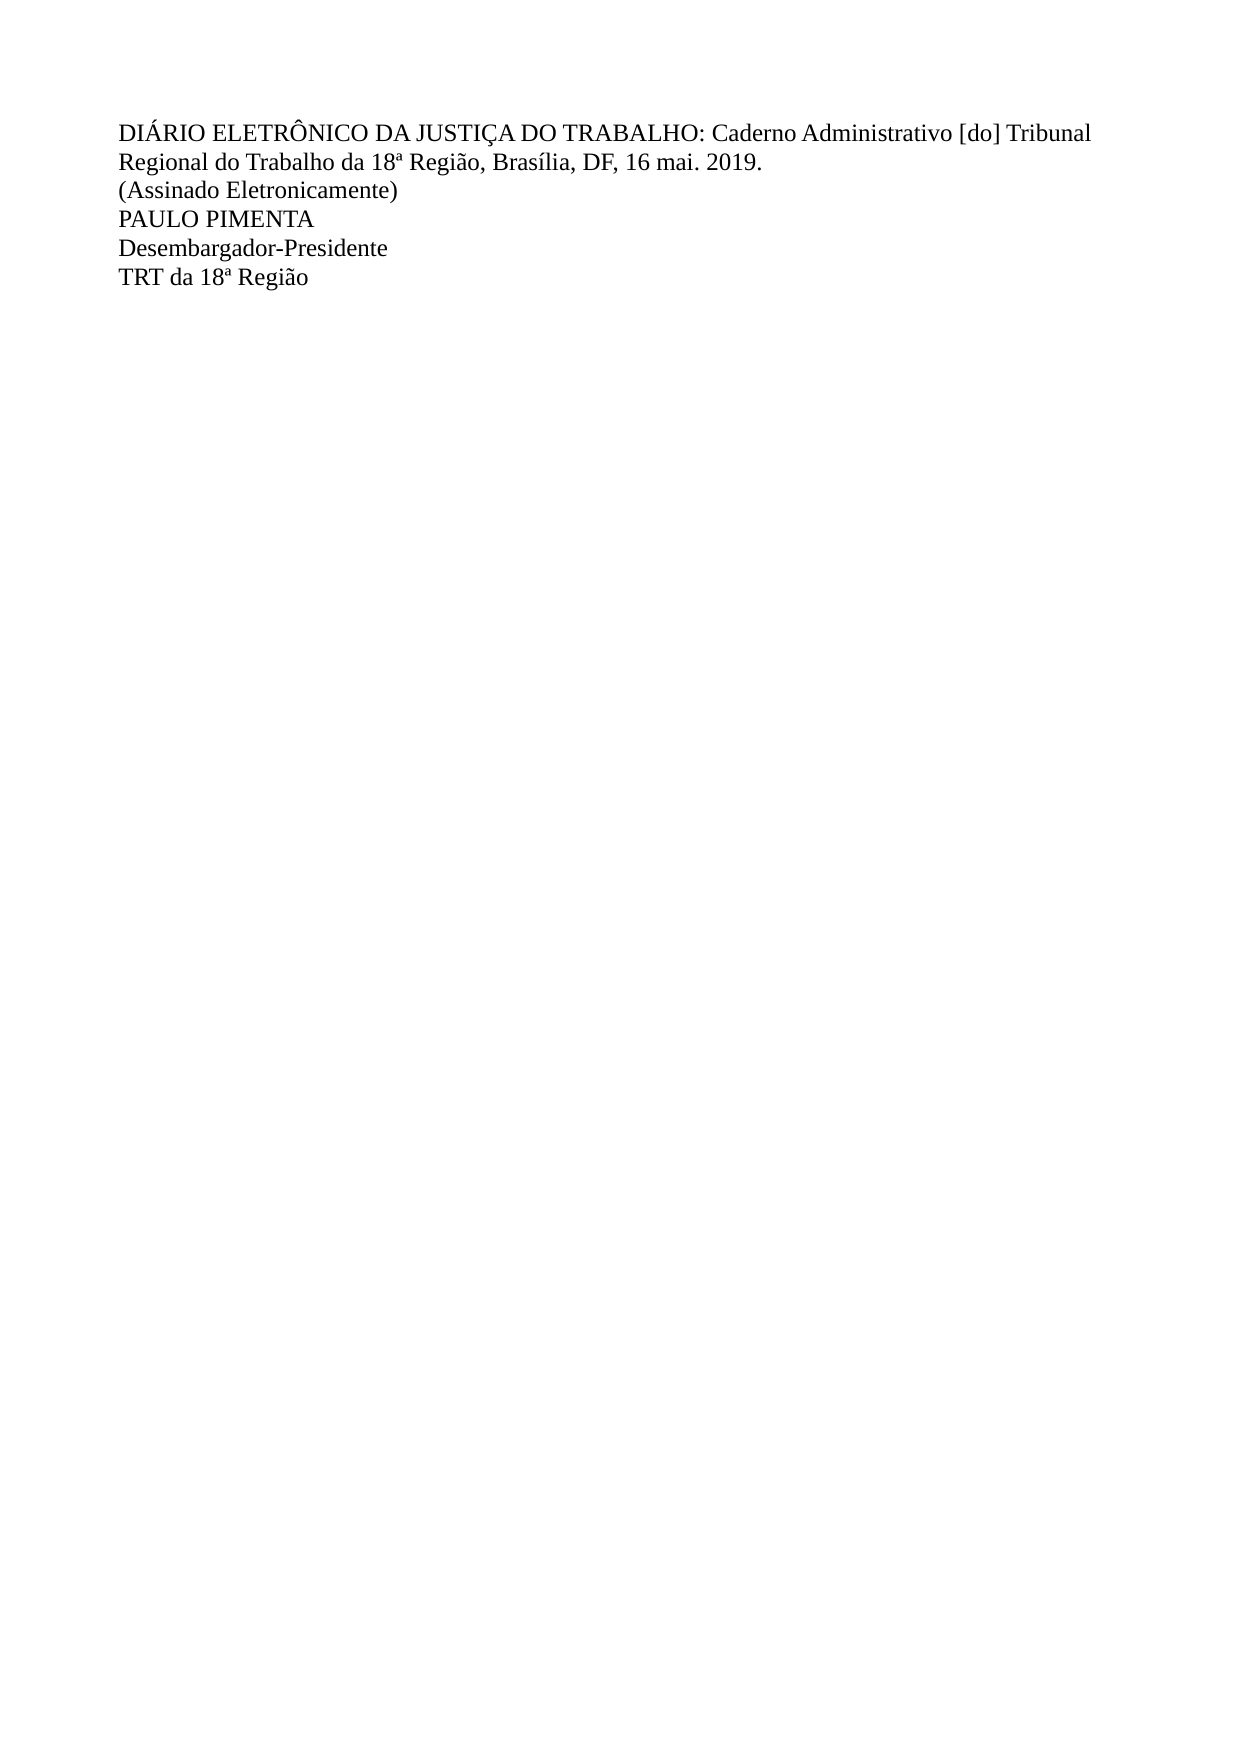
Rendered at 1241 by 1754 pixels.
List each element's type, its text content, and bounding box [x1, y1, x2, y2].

text TRT da 18ª Região [118, 262, 1122, 291]
text PAULO PIMENTA [118, 204, 1122, 233]
text DIÁRIO ELETRÔNICO DA JUSTIÇA DO TRABALHO: Caderno Administrativo [do] Tribunal Regional do Trabalho da 18ª Região, Brasília, DF, 16 mai. 2019. [118, 118, 1122, 176]
text (Assinado Eletronicamente) [118, 176, 1122, 204]
text Desembargador-Presidente [118, 233, 1122, 262]
